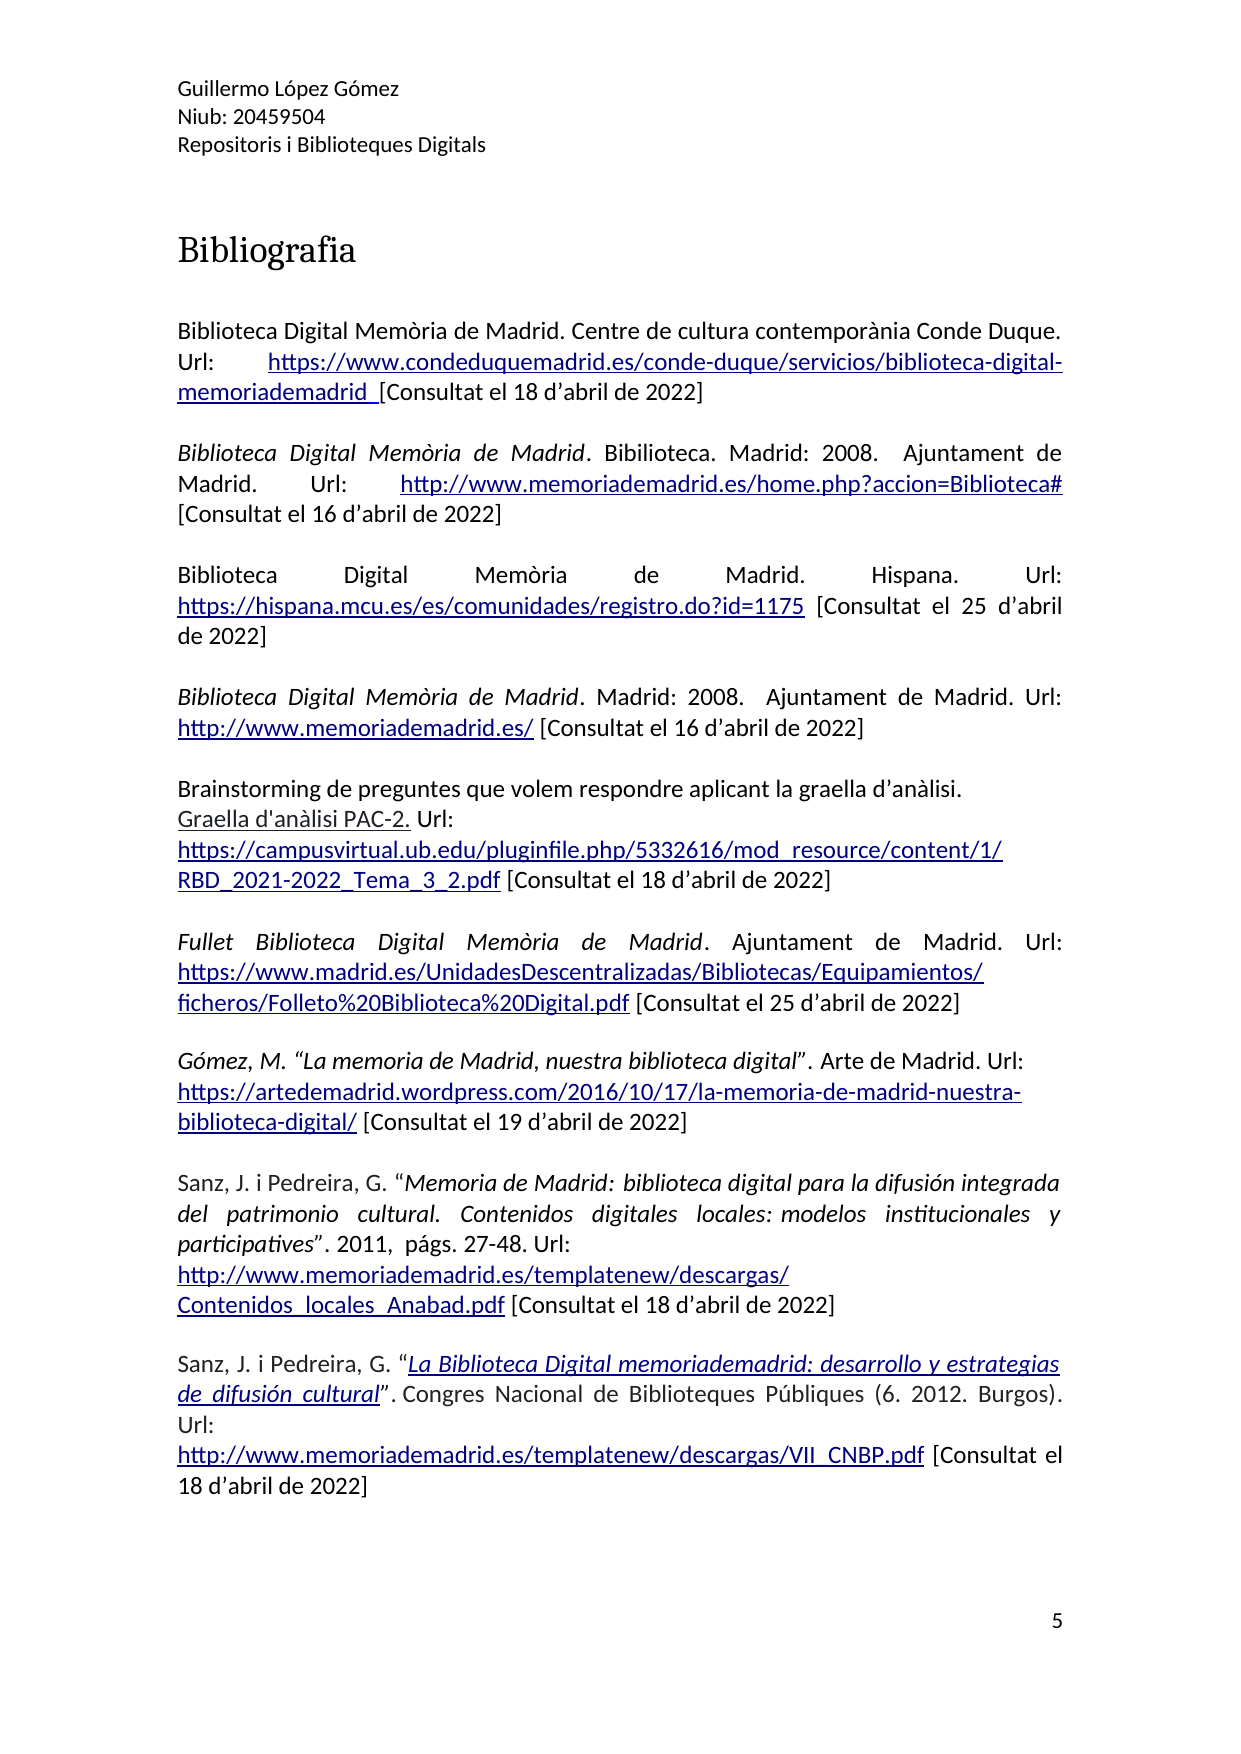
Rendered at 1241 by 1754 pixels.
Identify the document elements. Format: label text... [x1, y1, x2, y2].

text Sanz, J. i Pedreira, G. “La Biblioteca Digital memoriademadrid: desarrollo y estrategias de difusión cultural”. Congres Nacional de Biblioteques Públiques (6. 2012. Burgos). Url: [177, 1348, 1063, 1439]
text http://www.memoriademadrid.es/templatenew/descargas/Contenidos_locales_Anabad.pdf [Consultat el 18 d’abril de 2022] [177, 1259, 1063, 1320]
text Biblioteca Digital Memòria de Madrid. Centre de cultura contemporània Conde Duque. Url: https://www.condeduquemadrid.es/conde-duque/servicios/biblioteca-digital-memoriademadrid [Consultat el 18 d’abril de 2022] [177, 315, 1063, 407]
text Brainstorming de preguntes que volem respondre aplicant la graella d’anàlisi. [177, 773, 1063, 803]
text https://artedemadrid.wordpress.com/2016/10/17/la-memoria-de-madrid-nuestra-biblioteca-digital/ [Consultat el 19 d’abril de 2022] [177, 1076, 1063, 1137]
text Biblioteca Digital Memòria de Madrid. Madrid: 2008. Ajuntament de Madrid. Url: http://www.memoriademadrid.es/ [Consultat el 16 d’abril de 2022] [177, 681, 1063, 742]
text Graella d'anàlisi PAC-2. Url: https://campusvirtual.ub.edu/pluginfile.php/5332616/mod_resource/content/1/RBD_2021-2022_Tema_3_2.pdf [Consultat el 18 d’abril de 2022] [177, 803, 1063, 895]
text Fullet Biblioteca Digital Memòria de Madrid. Ajuntament de Madrid. Url: https://www.madrid.es/UnidadesDescentralizadas/Bibliotecas/Equipamientos/ficheros/Folleto%20Biblioteca%20Digital.pdf [Consultat el 25 d’abril de 2022] [177, 926, 1063, 1017]
text http://www.memoriademadrid.es/templatenew/descargas/VII_CNBP.pdf [Consultat el 18 d’abril de 2022] [177, 1439, 1063, 1501]
text Gómez, M. “La memoria de Madrid, nuestra biblioteca digital”. Arte de Madrid. Url: [177, 1045, 1063, 1076]
text Sanz, J. i Pedreira, G. “Memoria de Madrid: biblioteca digital para la difusión integrada del patrimonio cultural. Contenidos digitales locales: modelos institucionales y participatives”. 2011, págs. 27-48. Url: [177, 1167, 1063, 1259]
text Biblioteca Digital Memòria de Madrid. Bibilioteca. Madrid: 2008. Ajuntament de Madrid. Url: http://www.memoriademadrid.es/home.php?accion=Biblioteca# [Consultat el 16 d’abril de 2022] [177, 437, 1063, 529]
text Bibliografia [177, 229, 1063, 272]
text Biblioteca Digital Memòria de Madrid. Hispana. Url: https://hispana.mcu.es/es/comunidades/registro.do?id=1175 [Consultat el 25 d’abril de 2022] [177, 559, 1063, 651]
